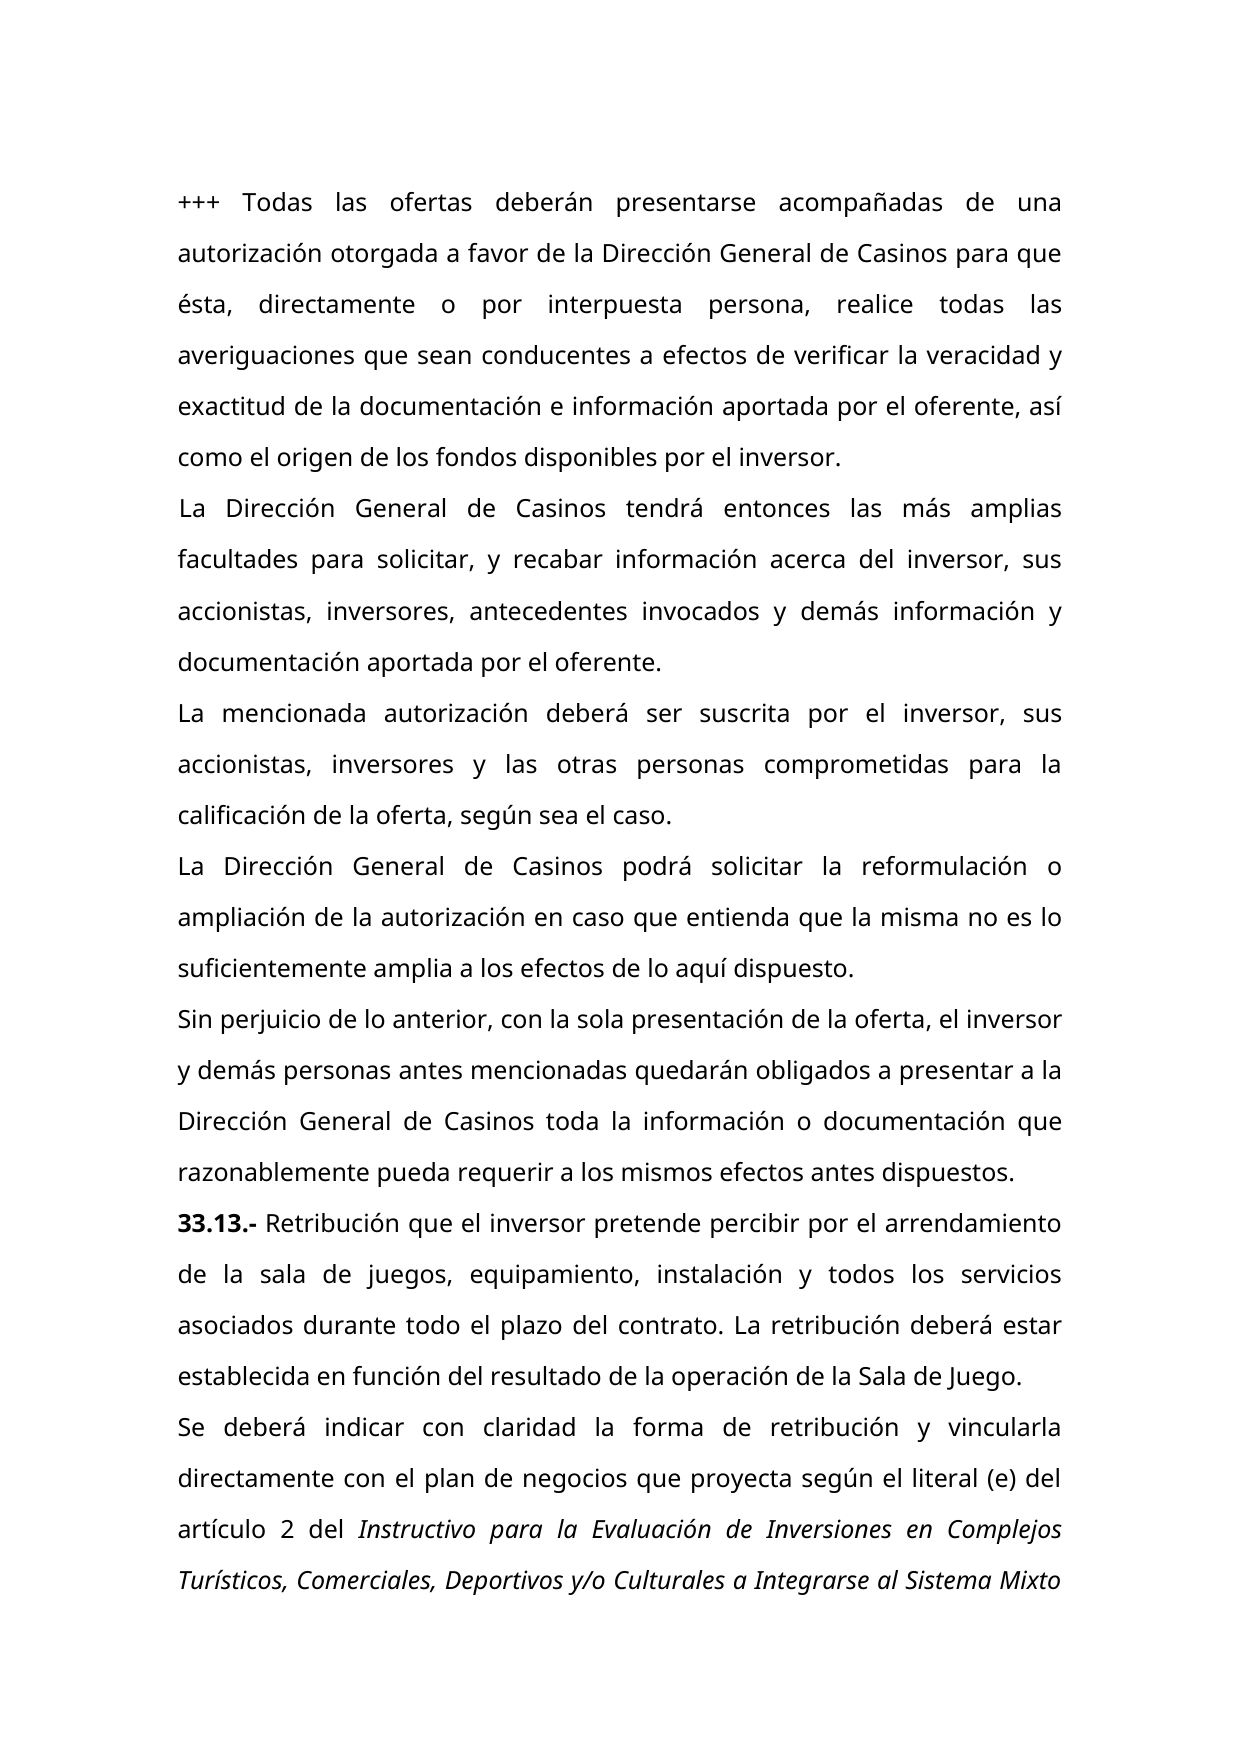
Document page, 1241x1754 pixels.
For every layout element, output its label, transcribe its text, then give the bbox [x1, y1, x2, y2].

text +++ Todas las ofertas deberán presentarse acompañadas de una autorización otorgada a favor de la Dirección General de Casinos para que ésta, directamente o por interpuesta persona, realice todas las averiguaciones que sean conducentes a efectos de verificar la veracidad y exactitud de la documentación e información aportada por el oferente, así como el origen de los fondos disponibles por el inversor. [177, 185, 1063, 474]
text 33.13.- Retribución que el inversor pretende percibir por el arrendamiento de la sala de juegos, equipamiento, instalación y todos los servicios asociados durante todo el plazo del contrato. La retribución deberá estar establecida en función del resultado de la operación de la Sala de Juego. [177, 1206, 1063, 1393]
text Sin perjuicio de lo anterior, con la sola presentación de la oferta, el inversor y demás personas antes mencionadas quedarán obligados a presentar a la Dirección General de Casinos toda la información o documentación que razonablemente pueda requerir a los mismos efectos antes dispuestos. [177, 1002, 1063, 1189]
subtitle La Dirección General de Casinos tendrá entonces las más amplias facultades para solicitar, y recabar información acerca del inversor, sus accionistas, inversores, antecedentes invocados y demás información y documentación aportada por el oferente. [177, 491, 1063, 678]
text Se deberá indicar con claridad la forma de retribución y vincularla directamente con el plan de negocios que proyecta según el literal (e) del artículo 2 del Instructivo para la Evaluación de Inversiones en Complejos Turísticos, Comerciales, Deportivos y/o Culturales a Integrarse al Sistema Mixto [177, 1410, 1063, 1597]
text La Dirección General de Casinos podrá solicitar la reformulación o ampliación de la autorización en caso que entienda que la misma no es lo suficientemente amplia a los efectos de lo aquí dispuesto. [177, 848, 1063, 984]
text La mencionada autorización deberá ser suscrita por el inversor, sus accionistas, inversores y las otras personas comprometidas para la calificación de la oferta, según sea el caso. [177, 695, 1063, 831]
